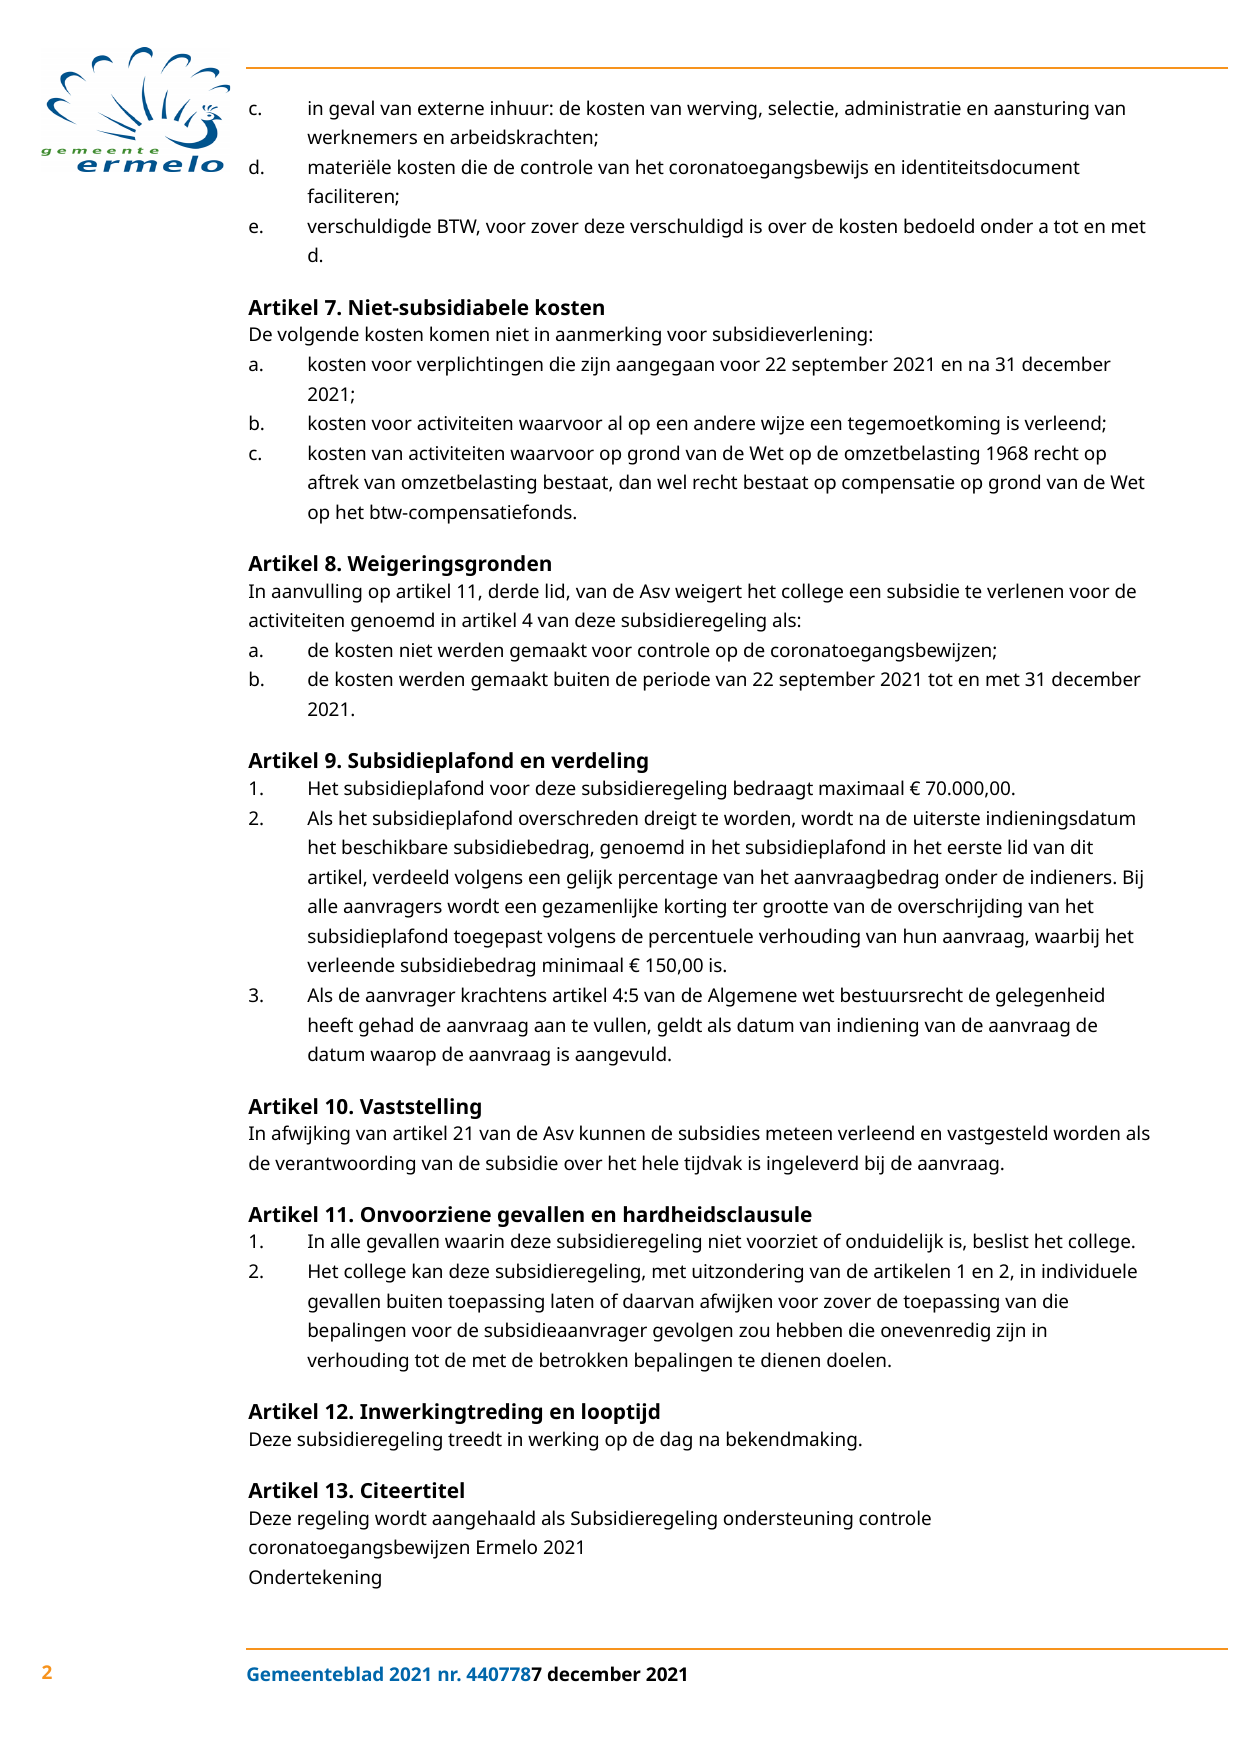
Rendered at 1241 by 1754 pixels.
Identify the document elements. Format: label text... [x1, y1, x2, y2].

text Ondertekening [248, 1564, 1152, 1589]
text Artikel 9. Subsidieplafond en verdeling [248, 747, 1152, 775]
text In aanvulling op artikel 11, derde lid, van de Asv weigert het college een subsidie te verlenen voor de activiteiten genoemd in artikel 4 van deze subsidieregeling als: [248, 578, 1152, 633]
text Artikel 12. Inwerkingtreding en looptijd [248, 1397, 1152, 1426]
text Deze subsidieregeling treedt in werking op de dag na bekendmaking. [248, 1426, 1152, 1452]
list verschuldigde BTW, voor zover deze verschuldigd is over de kosten bedoeld onder a tot en met d. [248, 213, 1152, 268]
text Artikel 7. Niet-subsidiabele kosten [248, 293, 1152, 322]
text De volgende kosten komen niet in aanmerking voor subsidieverlening: [248, 322, 1152, 347]
text Artikel 10. Vaststelling [248, 1092, 1152, 1120]
list kosten voor verplichtingen die zijn aangegaan voor 22 september 2021 en na 31 december 2021; [248, 351, 1152, 406]
text Artikel 11. Onvoorziene gevallen en hardheidsclausule [248, 1200, 1152, 1229]
text Deze regeling wordt aangehaald als Subsidieregeling ondersteuning controle coronatoegangsbewijzen Ermelo 2021 [248, 1505, 1152, 1560]
list de kosten werden gemaakt buiten de periode van 22 september 2021 tot en met 31 december 2021. [248, 667, 1152, 722]
list In alle gevallen waarin deze subsidieregeling niet voorziet of onduidelijk is, beslist het college. [248, 1229, 1152, 1254]
text Artikel 13. Citeertitel [248, 1476, 1152, 1505]
text In afwijking van artikel 21 van de Asv kunnen de subsidies meteen verleend en vastgesteld worden als de verantwoording van de subsidie over het hele tijdvak is ingeleverd bij de aanvraag. [248, 1120, 1152, 1176]
list kosten voor activiteiten waarvoor al op een andere wijze een tegemoetkoming is verleend; [248, 410, 1152, 436]
list Als het subsidieplafond overschreden dreigt te worden, wordt na de uiterste indieningsdatum het beschikbare subsidiebedrag, genoemd in het subsidieplafond in het eerste lid van dit artikel, verdeeld volgens een gelijk percentage van het aanvraagbedrag onder de indieners. Bij alle aanvragers wordt een gezamenlijke korting ter grootte van de overschrijding van het subsidieplafond toegepast volgens de percentuele verhouding van hun aanvraag, waarbij het verleende subsidiebedrag minimaal € 150,00 is. [248, 805, 1152, 978]
list in geval van externe inhuur: de kosten van werving, selectie, administratie en aansturing van werknemers en arbeidskrachten; [248, 95, 1152, 150]
list Als de aanvrager krachtens artikel 4:5 van de Algemene wet bestuursrecht de gelegenheid heeft gehad de aanvraag aan te vullen, geldt als datum van indiening van de aanvraag de datum waarop de aanvraag is aangevuld. [248, 982, 1152, 1067]
picture [41, 47, 231, 172]
text Artikel 8. Weigeringsgronden [248, 549, 1152, 578]
list Het subsidieplafond voor deze subsidieregeling bedraagt maximaal € 70.000,00. [248, 775, 1152, 801]
list materiële kosten die de controle van het coronatoegangsbewijs en identiteitsdocument faciliteren; [248, 154, 1152, 209]
list Het college kan deze subsidieregeling, met uitzondering van de artikelen 1 en 2, in individuele gevallen buiten toepassing laten of daarvan afwijken voor zover de toepassing van die bepalingen voor de subsidieaanvrager gevolgen zou hebben die onevenredig zijn in verhouding tot de met de betrokken bepalingen te dienen doelen. [248, 1258, 1152, 1373]
list de kosten niet werden gemaakt voor controle op de coronatoegangsbewijzen; [248, 637, 1152, 663]
list kosten van activiteiten waarvoor op grond van de Wet op de omzetbelasting 1968 recht op aftrek van omzetbelasting bestaat, dan wel recht bestaat op compensatie op grond van de Wet op het btw-compensatiefonds. [248, 440, 1152, 525]
